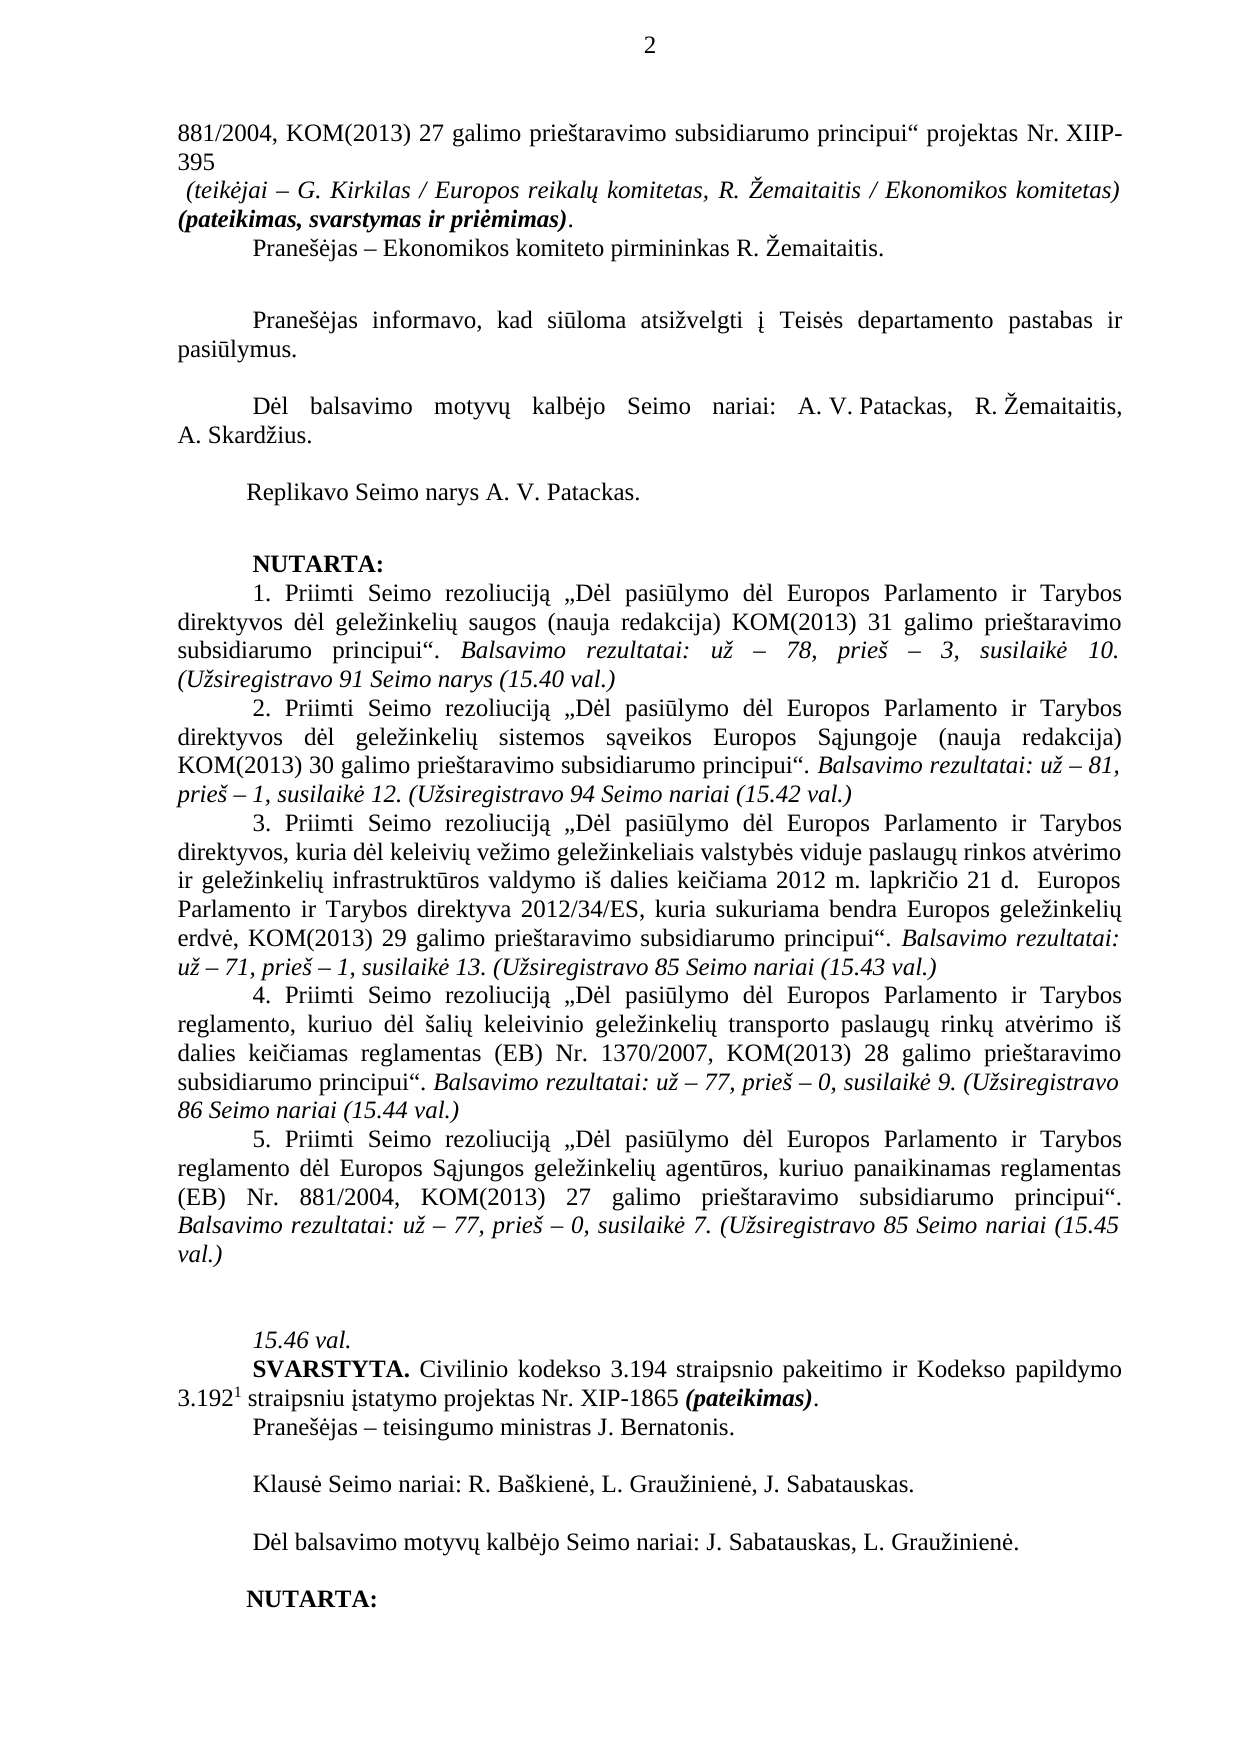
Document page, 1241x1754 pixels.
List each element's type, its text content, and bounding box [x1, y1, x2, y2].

text Klausė Seimo nariai: R. Baškienė, L. Graužinienė, J. Sabatauskas. [177, 1469, 1122, 1498]
text Replikavo Seimo narys A. V. Patackas. [177, 477, 1122, 506]
text 3. Priimti Seimo rezoliuciją „Dėl pasiūlymo dėl Europos Parlamento ir Tarybos direktyvos, kuria dėl keleivių vežimo geležinkeliais valstybės viduje paslaugų rinkos atvėrimo ir geležinkelių infrastruktūros valdymo iš dalies keičiama 2012 m. lapkričio 21 d. Europos Parlamento ir Tarybos direktyva 2012/34/ES, kuria sukuriama bendra Europos geležinkelių erdvė, KOM(2013) 29 galimo prieštaravimo subsidiarumo principui“. Balsavimo rezultatai: už – 71, prieš – 1, susilaikė 13. (Užsiregistravo 85 Seimo nariai (15.43 val.) [177, 808, 1122, 981]
text Pranešėjas – teisingumo ministras J. Bernatonis. [177, 1412, 1122, 1441]
text Pranešėjas – Ekonomikos komiteto pirmininkas R. Žemaitaitis. [177, 233, 1122, 262]
text NUTARTA: [177, 549, 1122, 578]
text NUTARTA: [177, 1584, 1122, 1613]
text SVARSTYTA. Civilinio kodekso 3.194 straipsnio pakeitimo ir Kodekso papildymo 3.1921 straipsniu įstatymo projektas Nr. XIP-1865 (pateikimas). [177, 1354, 1122, 1412]
text 1. Priimti Seimo rezoliuciją „Dėl pasiūlymo dėl Europos Parlamento ir Tarybos direktyvos dėl geležinkelių saugos (nauja redakcija) KOM(2013) 31 galimo prieštaravimo subsidiarumo principui“. Balsavimo rezultatai: už – 78, prieš – 3, susilaikė 10. (Užsiregistravo 91 Seimo narys (15.40 val.) [177, 578, 1122, 693]
text 15.46 val. [177, 1326, 1122, 1354]
text 2. Priimti Seimo rezoliuciją „Dėl pasiūlymo dėl Europos Parlamento ir Tarybos direktyvos dėl geležinkelių sistemos sąveikos Europos Sąjungoje (nauja redakcija) KOM(2013) 30 galimo prieštaravimo subsidiarumo principui“. Balsavimo rezultatai: už – 81, prieš – 1, susilaikė 12. (Užsiregistravo 94 Seimo nariai (15.42 val.) [177, 693, 1122, 808]
text 881/2004, KOM(2013) 27 galimo prieštaravimo subsidiarumo principui“ projektas Nr. XIIP-395 [177, 118, 1122, 176]
text Dėl balsavimo motyvų kalbėjo Seimo nariai: J. Sabatauskas, L. Graužinienė. [177, 1527, 1122, 1556]
text 5. Priimti Seimo rezoliuciją „Dėl pasiūlymo dėl Europos Parlamento ir Tarybos reglamento dėl Europos Sąjungos geležinkelių agentūros, kuriuo panaikinamas reglamentas (EB) Nr. 881/2004, KOM(2013) 27 galimo prieštaravimo subsidiarumo principui“. Balsavimo rezultatai: už – 77, prieš – 0, susilaikė 7. (Užsiregistravo 85 Seimo nariai (15.45 val.) [177, 1124, 1122, 1268]
text Pranešėjas informavo, kad siūloma atsižvelgti į Teisės departamento pastabas ir pasiūlymus. [177, 305, 1122, 362]
text (teikėjai – G. Kirkilas / Europos reikalų komitetas, R. Žemaitaitis / Ekonomikos komitetas) (pateikimas, svarstymas ir priėmimas). [177, 176, 1122, 233]
text Dėl balsavimo motyvų kalbėjo Seimo nariai: A. V. Patackas, R. Žemaitaitis, A. Skardžius. [177, 391, 1122, 449]
text 4. Priimti Seimo rezoliuciją „Dėl pasiūlymo dėl Europos Parlamento ir Tarybos reglamento, kuriuo dėl šalių keleivinio geležinkelių transporto paslaugų rinkų atvėrimo iš dalies keičiamas reglamentas (EB) Nr. 1370/2007, KOM(2013) 28 galimo prieštaravimo subsidiarumo principui“. Balsavimo rezultatai: už – 77, prieš – 0, susilaikė 9. (Užsiregistravo 86 Seimo nariai (15.44 val.) [177, 981, 1122, 1124]
